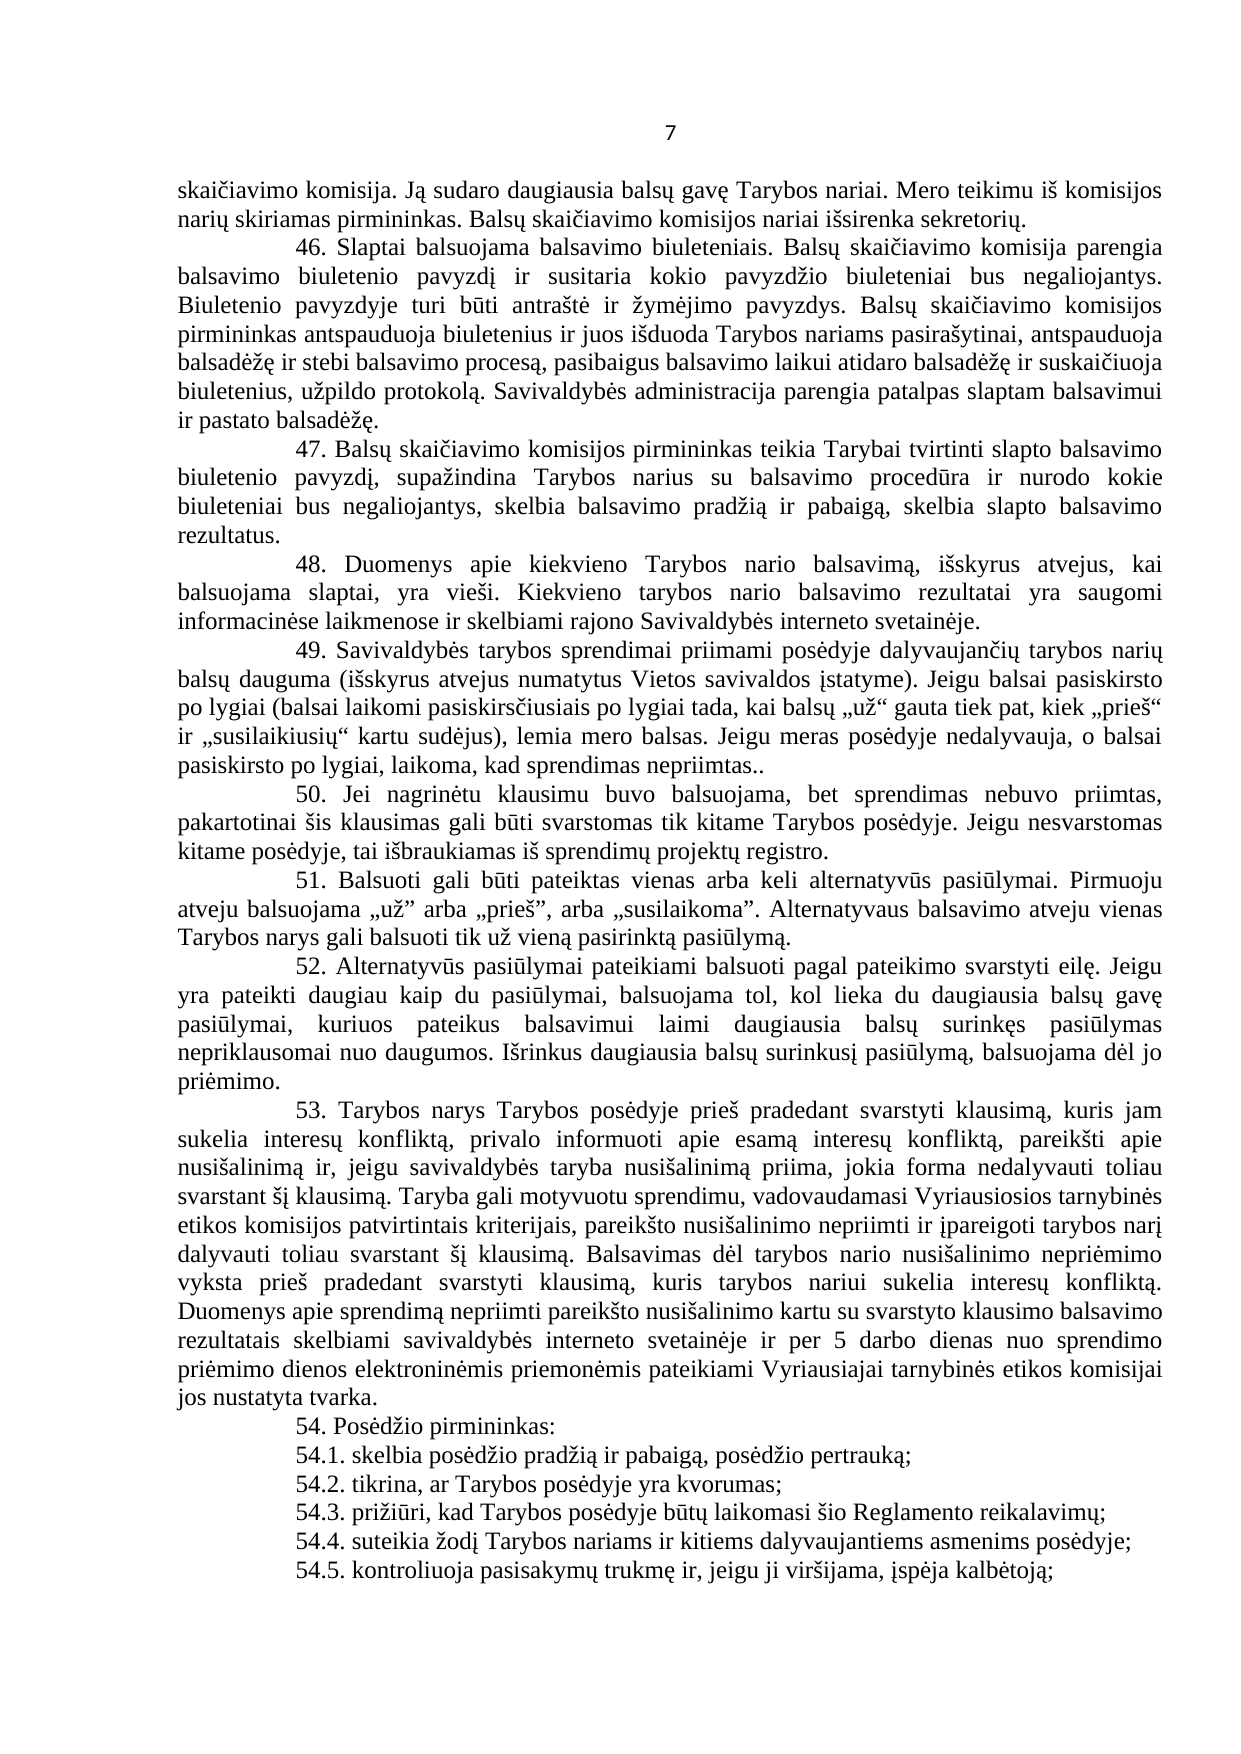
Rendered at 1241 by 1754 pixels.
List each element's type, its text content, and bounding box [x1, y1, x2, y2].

text 50. Jei nagrinėtu klausimu buvo balsuojama, bet sprendimas nebuvo priimtas, pakartotinai šis klausimas gali būti svarstomas tik kitame Tarybos posėdyje. Jeigu nesvarstomas kitame posėdyje, tai išbraukiamas iš sprendimų projektų registro. [177, 779, 1163, 865]
text 54.5. kontroliuoja pasisakymų trukmę ir, jeigu ji viršijama, įspėja kalbėtoją; [177, 1555, 1163, 1584]
text 51. Balsuoti gali būti pateiktas vienas arba keli alternatyvūs pasiūlymai. Pirmuoju atveju balsuojama „už” arba „prieš”, arba „susilaikoma”. Alternatyvaus balsavimo atveju vienas Tarybos narys gali balsuoti tik už vieną pasirinktą pasiūlymą. [177, 865, 1163, 951]
text 52. Alternatyvūs pasiūlymai pateikiami balsuoti pagal pateikimo svarstyti eilę. Jeigu yra pateikti daugiau kaip du pasiūlymai, balsuojama tol, kol lieka du daugiausia balsų gavę pasiūlymai, kuriuos pateikus balsavimui laimi daugiausia balsų surinkęs pasiūlymas nepriklausomai nuo daugumos. Išrinkus daugiausia balsų surinkusį pasiūlymą, balsuojama dėl jo priėmimo. [177, 951, 1163, 1095]
text 49. Savivaldybės tarybos sprendimai priimami posėdyje dalyvaujančių tarybos narių balsų dauguma (išskyrus atvejus numatytus Vietos savivaldos įstatyme). Jeigu balsai pasiskirsto po lygiai (balsai laikomi pasiskirsčiusiais po lygiai tada, kai balsų „už“ gauta tiek pat, kiek „prieš“ ir „susilaikiusių“ kartu sudėjus), lemia mero balsas. Jeigu meras posėdyje nedalyvauja, o balsai pasiskirsto po lygiai, laikoma, kad sprendimas nepriimtas.. [177, 635, 1163, 779]
text 48. Duomenys apie kiekvieno Tarybos nario balsavimą, išskyrus atvejus, kai balsuojama slaptai, yra vieši. Kiekvieno tarybos nario balsavimo rezultatai yra saugomi informacinėse laikmenose ir skelbiami rajono Savivaldybės interneto svetainėje. [177, 549, 1163, 635]
text 54.1. skelbia posėdžio pradžią ir pabaigą, posėdžio pertrauką; [177, 1440, 1163, 1469]
text 54.4. suteikia žodį Tarybos nariams ir kitiems dalyvaujantiems asmenims posėdyje; [177, 1526, 1163, 1555]
text 54.2. tikrina, ar Tarybos posėdyje yra kvorumas; [177, 1469, 1163, 1497]
text 54.3. prižiūri, kad Tarybos posėdyje būtų laikomasi šio Reglamento reikalavimų; [177, 1497, 1163, 1526]
text 46. Slaptai balsuojama balsavimo biuleteniais. Balsų skaičiavimo komisija parengia balsavimo biuletenio pavyzdį ir susitaria kokio pavyzdžio biuleteniai bus negaliojantys. Biuletenio pavyzdyje turi būti antraštė ir žymėjimo pavyzdys. Balsų skaičiavimo komisijos pirmininkas antspauduoja biuletenius ir juos išduoda Tarybos nariams pasirašytinai, antspauduoja balsadėžę ir stebi balsavimo procesą, pasibaigus balsavimo laikui atidaro balsadėžę ir suskaičiuoja biuletenius, užpildo protokolą. Savivaldybės administracija parengia patalpas slaptam balsavimui ir pastato balsadėžę. [177, 232, 1163, 434]
text 47. Balsų skaičiavimo komisijos pirmininkas teikia Tarybai tvirtinti slapto balsavimo biuletenio pavyzdį, supažindina Tarybos narius su balsavimo procedūra ir nurodo kokie biuleteniai bus negaliojantys, skelbia balsavimo pradžią ir pabaigą, skelbia slapto balsavimo rezultatus. [177, 434, 1163, 549]
text 53. Tarybos narys Tarybos posėdyje prieš pradedant svarstyti klausimą, kuris jam sukelia interesų konfliktą, privalo informuoti apie esamą interesų konfliktą, pareikšti apie nusišalinimą ir, jeigu savivaldybės taryba nusišalinimą priima, jokia forma nedalyvauti toliau svarstant šį klausimą. Taryba gali motyvuotu sprendimu, vadovaudamasi Vyriausiosios tarnybinės etikos komisijos patvirtintais kriterijais, pareikšto nusišalinimo nepriimti ir įpareigoti tarybos narį dalyvauti toliau svarstant šį klausimą. Balsavimas dėl tarybos nario nusišalinimo nepriėmimo vyksta prieš pradedant svarstyti klausimą, kuris tarybos nariui sukelia interesų konfliktą. Duomenys apie sprendimą nepriimti pareikšto nusišalinimo kartu su svarstyto klausimo balsavimo rezultatais skelbiami savivaldybės interneto svetainėje ir per 5 darbo dienas nuo sprendimo priėmimo dienos elektroninėmis priemonėmis pateikiami Vyriausiajai tarnybinės etikos komisijai jos nustatyta tvarka. [177, 1095, 1163, 1411]
text skaičiavimo komisija. Ją sudaro daugiausia balsų gavę Tarybos nariai. Mero teikimu iš komisijos narių skiriamas pirmininkas. Balsų skaičiavimo komisijos nariai išsirenka sekretorių. [177, 175, 1163, 232]
text 54. Posėdžio pirmininkas: [177, 1411, 1163, 1440]
